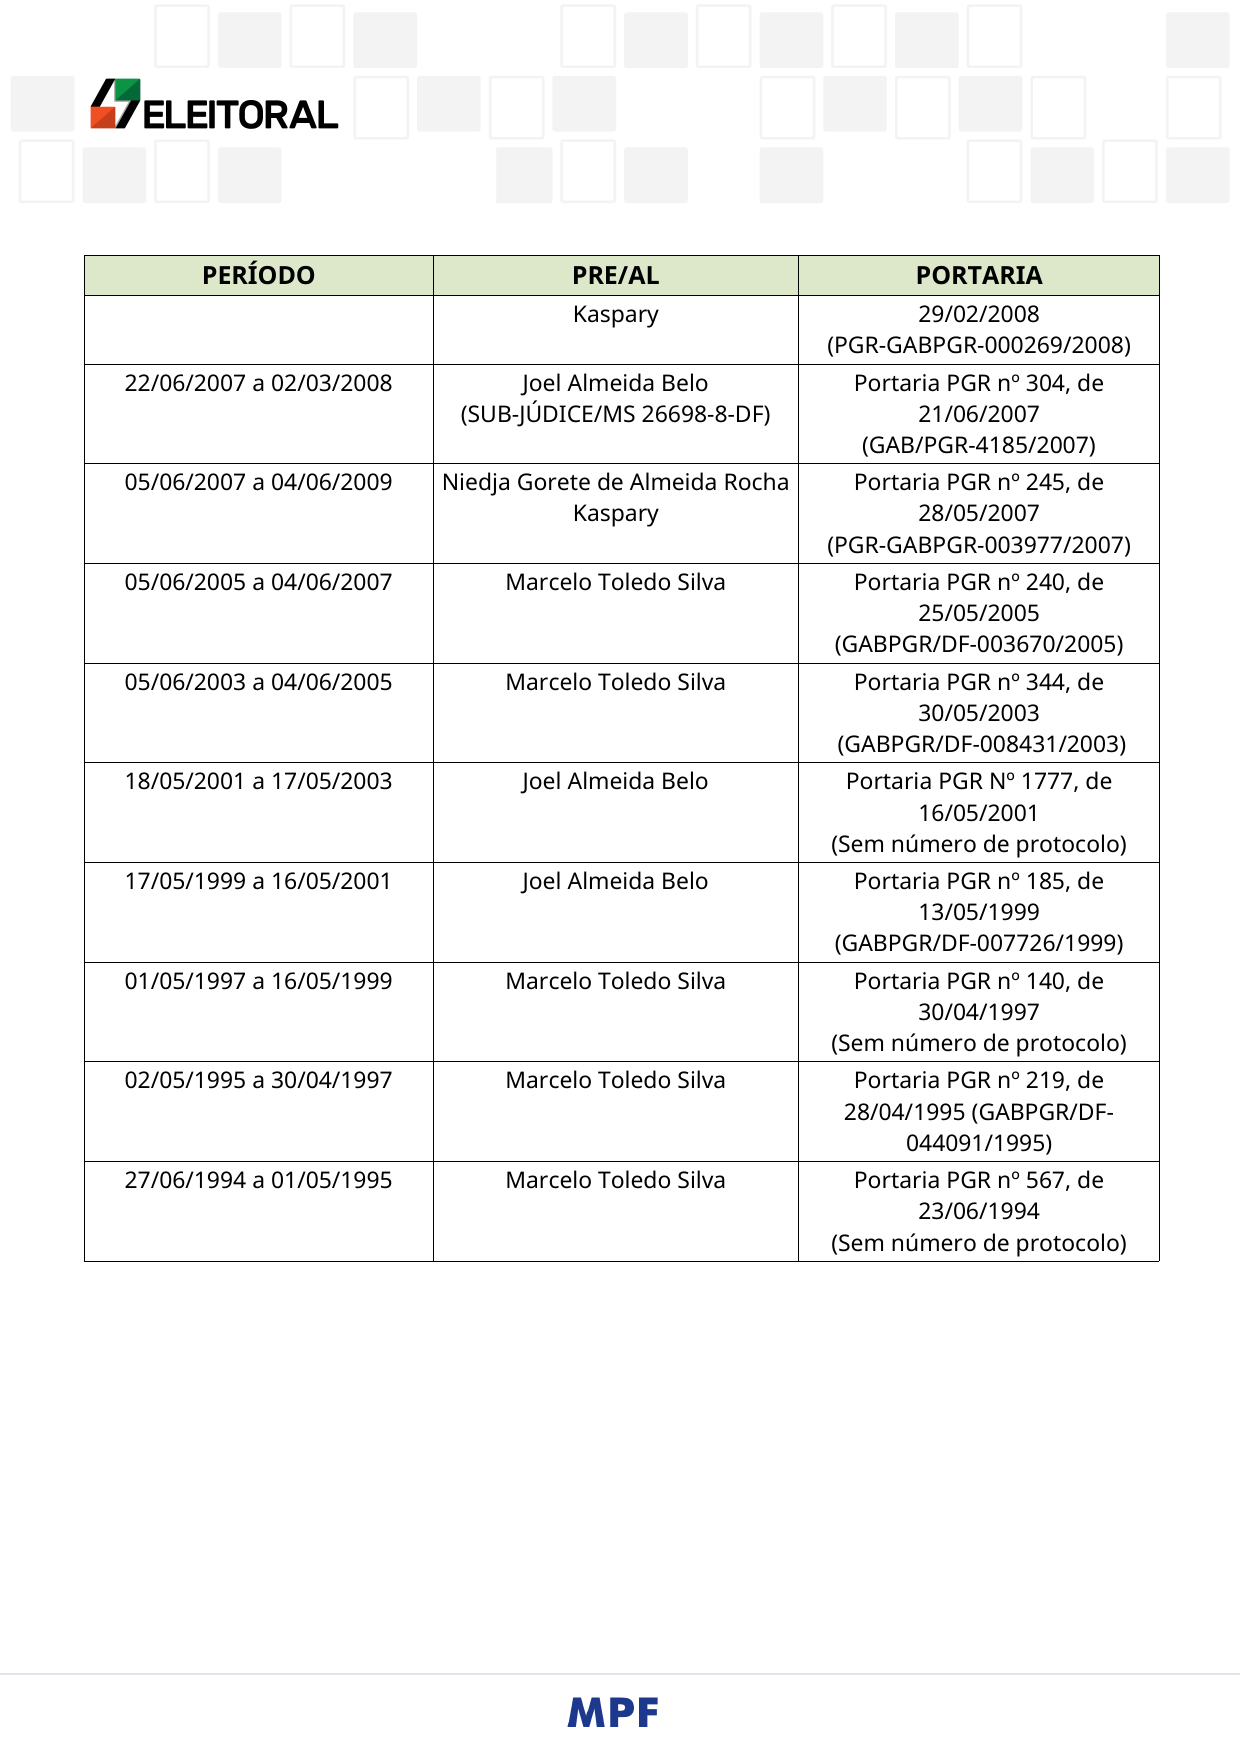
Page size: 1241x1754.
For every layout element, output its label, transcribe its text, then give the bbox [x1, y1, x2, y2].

table_header PERÍODO [85, 256, 433, 295]
table_cell 05/06/2007 a 04/06/2009 [85, 464, 433, 563]
table_cell Portaria PGR nº 344, de 30/05/2003 (GABPGR/DF-008431/2003) [799, 664, 1159, 762]
table_cell Portaria PGR nº 185, de 13/05/1999 (GABPGR/DF-007726/1999) [799, 863, 1159, 962]
table_cell Portaria PGR nº 240, de 25/05/2005 (GABPGR/DF-003670/2005) [799, 564, 1159, 662]
table_cell Joel Almeida Belo (SUB-JÚDICE/MS 26698-8-DF) [434, 365, 798, 463]
table_cell Portaria PGR nº 304, de 21/06/2007 (GAB/PGR-4185/2007) [799, 365, 1159, 463]
table_cell 05/06/2003 a 04/06/2005 [85, 664, 433, 762]
table_cell Portaria PGR Nº 1777, de 16/05/2001 (Sem número de protocolo) [799, 763, 1159, 862]
table_cell Joel Almeida Belo [434, 863, 798, 962]
table_header PRE/AL [434, 256, 798, 295]
picture [0, 0, 1239, 212]
table_cell Portaria PGR nº 140, de 30/04/1997 (Sem número de protocolo) [799, 963, 1159, 1061]
table_cell Marcelo Toledo Silva [434, 1062, 798, 1161]
table_cell [85, 296, 433, 363]
table_cell 17/05/1999 a 16/05/2001 [85, 863, 433, 962]
table_cell 05/06/2005 a 04/06/2007 [85, 564, 433, 662]
table_cell Marcelo Toledo Silva [434, 963, 798, 1061]
table_cell Portaria PGR nº 219, de 28/04/1995 (GABPGR/DF-044091/1995) [799, 1062, 1159, 1161]
table_cell Kaspary [434, 296, 798, 363]
table_cell 22/06/2007 a 02/03/2008 [85, 365, 433, 463]
table_cell 29/02/2008 (PGR-GABPGR-000269/2008) [799, 296, 1159, 363]
table_cell Marcelo Toledo Silva [434, 564, 798, 662]
table_cell 18/05/2001 a 17/05/2003 [85, 763, 433, 862]
table_cell 01/05/1997 a 16/05/1999 [85, 963, 433, 1061]
table_cell Portaria PGR nº 567, de 23/06/1994 (Sem número de protocolo) [799, 1162, 1159, 1261]
table_cell Portaria PGR nº 245, de 28/05/2007 (PGR-GABPGR-003977/2007) [799, 464, 1159, 563]
table_cell Marcelo Toledo Silva [434, 1162, 798, 1261]
table_cell 02/05/1995 a 30/04/1997 [85, 1062, 433, 1161]
table_cell Joel Almeida Belo [434, 763, 798, 862]
table_cell Marcelo Toledo Silva [434, 664, 798, 762]
table_header PORTARIA [799, 256, 1159, 295]
table_cell 27/06/1994 a 01/05/1995 [85, 1162, 433, 1261]
picture [0, 1669, 1241, 1754]
table_cell Niedja Gorete de Almeida Rocha Kaspary [434, 464, 798, 563]
